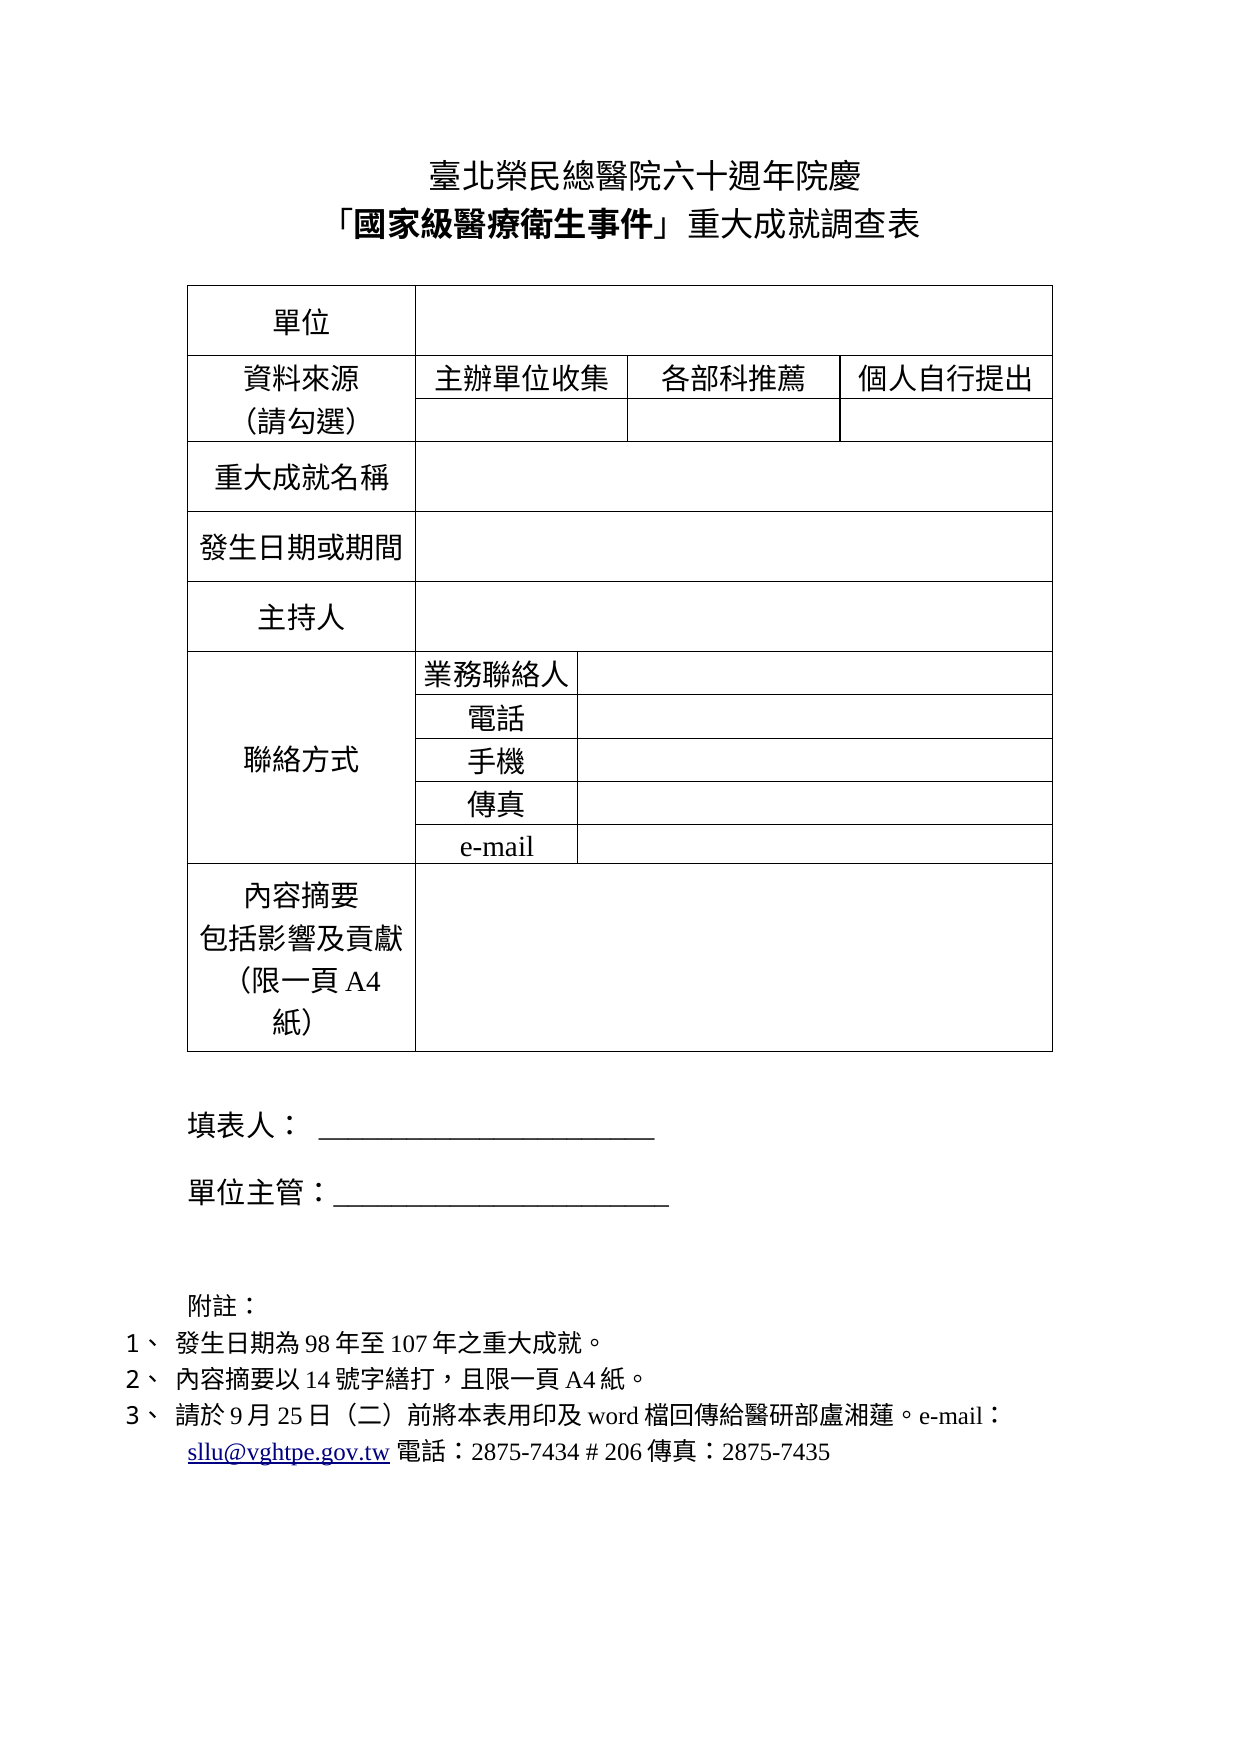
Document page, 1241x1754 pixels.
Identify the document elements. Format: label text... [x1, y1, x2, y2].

table_cell [578, 739, 1052, 781]
table_cell 資料來源 （請勾選） [188, 356, 415, 441]
table_cell 業務聯絡人 [416, 652, 577, 694]
text 單位主管：_______________________ [187, 1169, 1053, 1212]
text 填表人： _______________________ [187, 1102, 1053, 1144]
table_cell [578, 782, 1052, 824]
table_cell [841, 399, 1052, 441]
table_header [416, 286, 1052, 355]
table_cell 主辦單位收集 [416, 356, 627, 398]
table_cell [416, 442, 1052, 511]
table_cell e-mail [416, 825, 577, 863]
table_cell [416, 864, 1052, 1051]
table_cell 傳真 [416, 782, 577, 824]
table_cell 重大成就名稱 [188, 442, 415, 511]
list 請於9月25日（二）前將本表用印及word檔回傳給醫研部盧湘蓮。e-mail：sllu@vghtpe.gov.tw 電話：2875-7434 # 206傳真：2875-7435 [125, 1396, 1053, 1468]
text 「國家級醫療衛生事件」重大成就調查表 [187, 198, 1053, 246]
table_cell 主持人 [188, 582, 415, 651]
text 臺北榮民總醫院六十週年院慶 [187, 150, 1053, 198]
list 發生日期為98年至107年之重大成就。 [125, 1323, 1053, 1359]
table_cell 內容摘要 包括影響及貢獻 （限一頁A4紙） [188, 864, 415, 1051]
table_cell [416, 582, 1052, 651]
table_cell [416, 399, 627, 441]
table_cell [578, 825, 1052, 863]
table_cell [578, 652, 1052, 694]
list 內容摘要以14號字繕打，且限一頁A4紙。 [125, 1359, 1053, 1396]
table_cell 個人自行提出 [841, 356, 1052, 398]
table_cell [578, 695, 1052, 737]
table_cell 各部科推薦 [628, 356, 839, 398]
table_cell 聯絡方式 [188, 652, 415, 863]
table_cell [628, 399, 839, 441]
table_cell [416, 512, 1052, 581]
table_cell 手機 [416, 739, 577, 781]
table_cell 電話 [416, 695, 577, 737]
table_cell 發生日期或期間 [188, 512, 415, 581]
table_header 單位 [188, 286, 415, 355]
text 附註： [187, 1287, 1053, 1323]
